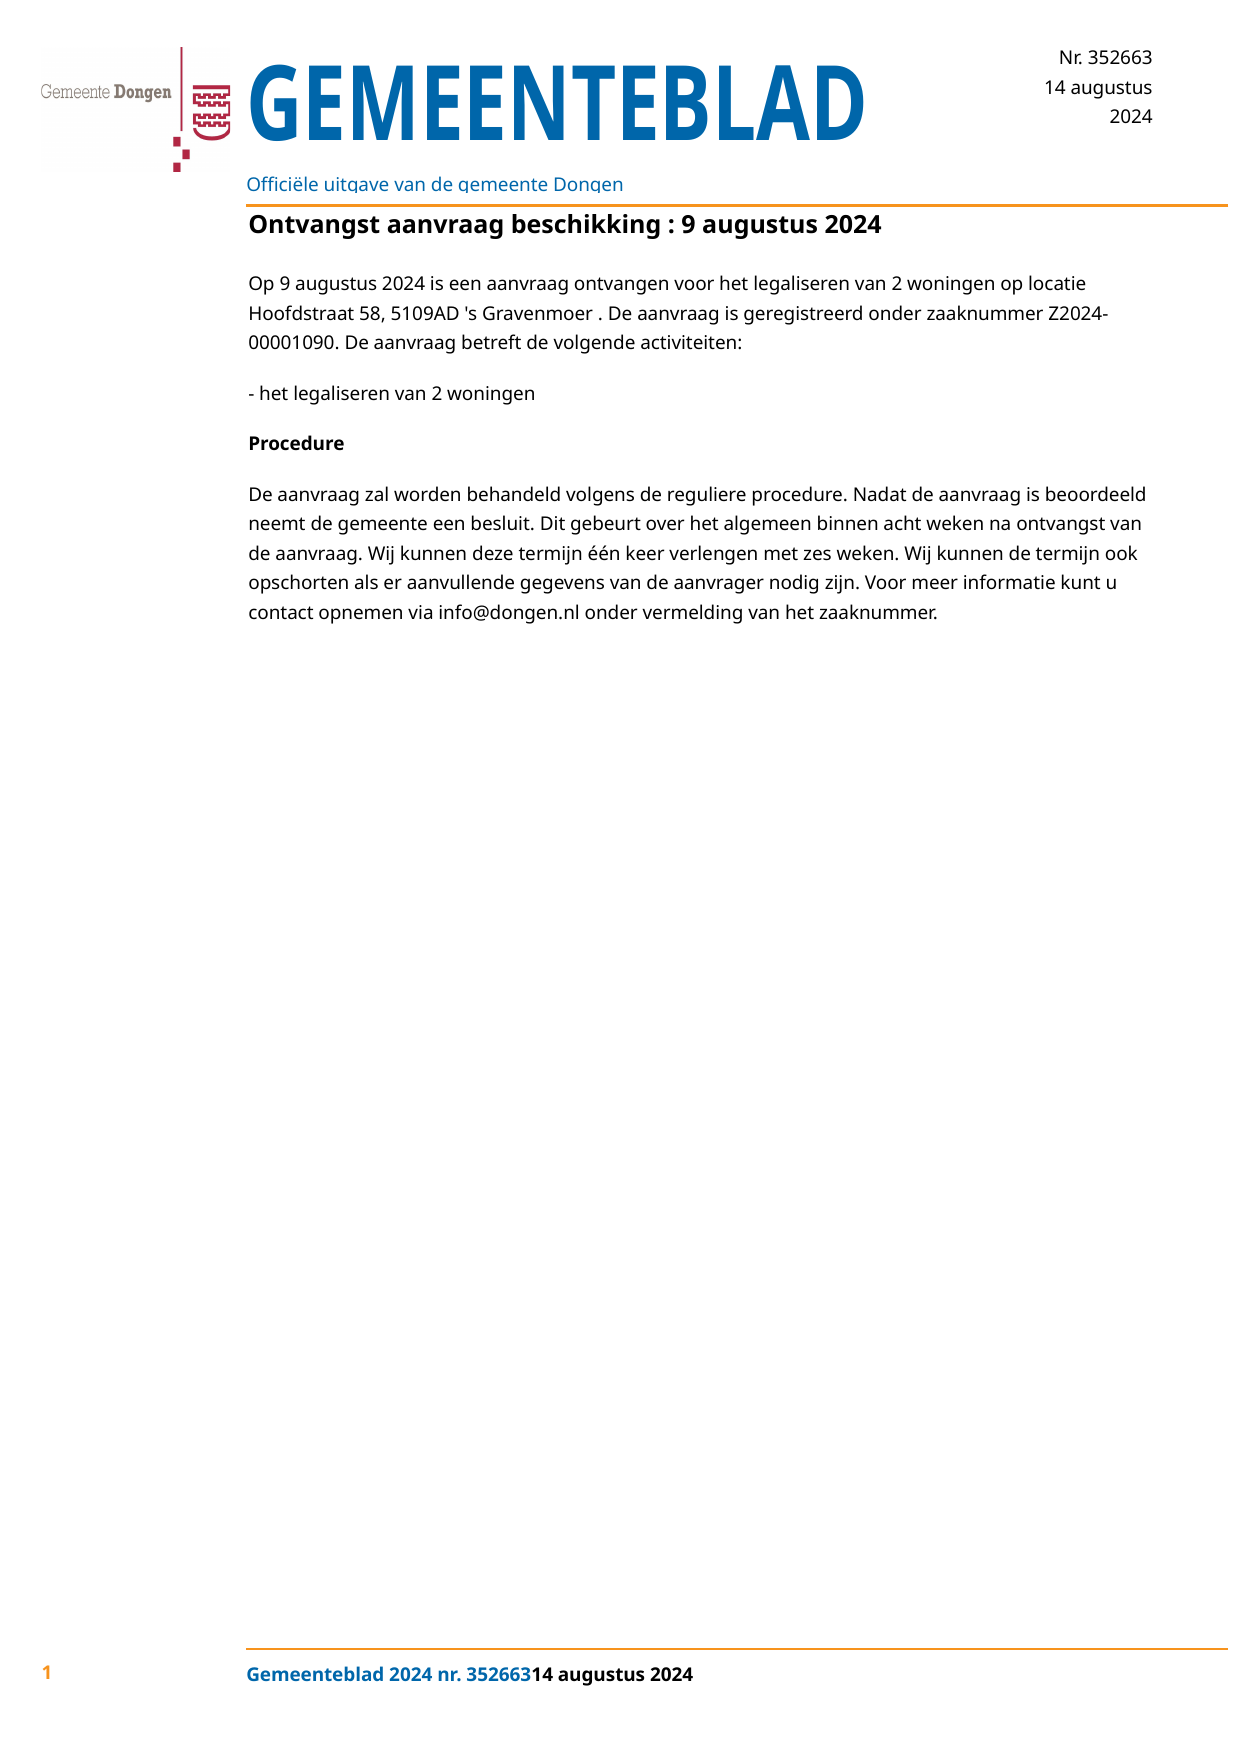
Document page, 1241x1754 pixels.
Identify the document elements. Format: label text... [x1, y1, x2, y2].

text Ontvangst aanvraag beschikking : 9 augustus 2024 [248, 207, 1152, 241]
text Procedure [248, 430, 1152, 456]
text De aanvraag zal worden behandeld volgens de reguliere procedure. Nadat de aanvraag is beoordeeld neemt de gemeente een besluit. Dit gebeurt over het algemeen binnen acht weken na ontvangst van de aanvraag. Wij kunnen deze termijn één keer verlengen met zes weken. Wij kunnen de termijn ook opschorten als er aanvullende gegevens van de aanvrager nodig zijn. Voor meer informatie kunt u contact opnemen via info@dongen.nl onder vermelding van het zaaknummer. [248, 481, 1152, 625]
text - het legaliseren van 2 woningen [248, 380, 1152, 406]
text Op 9 augustus 2024 is een aanvraag ontvangen voor het legaliseren van 2 woningen op locatie Hoofdstraat 58, 5109AD 's Gravenmoer . De aanvraag is geregistreerd onder zaaknummer Z2024-00001090. De aanvraag betreft de volgende activiteiten: [248, 270, 1152, 355]
picture [41, 47, 231, 172]
